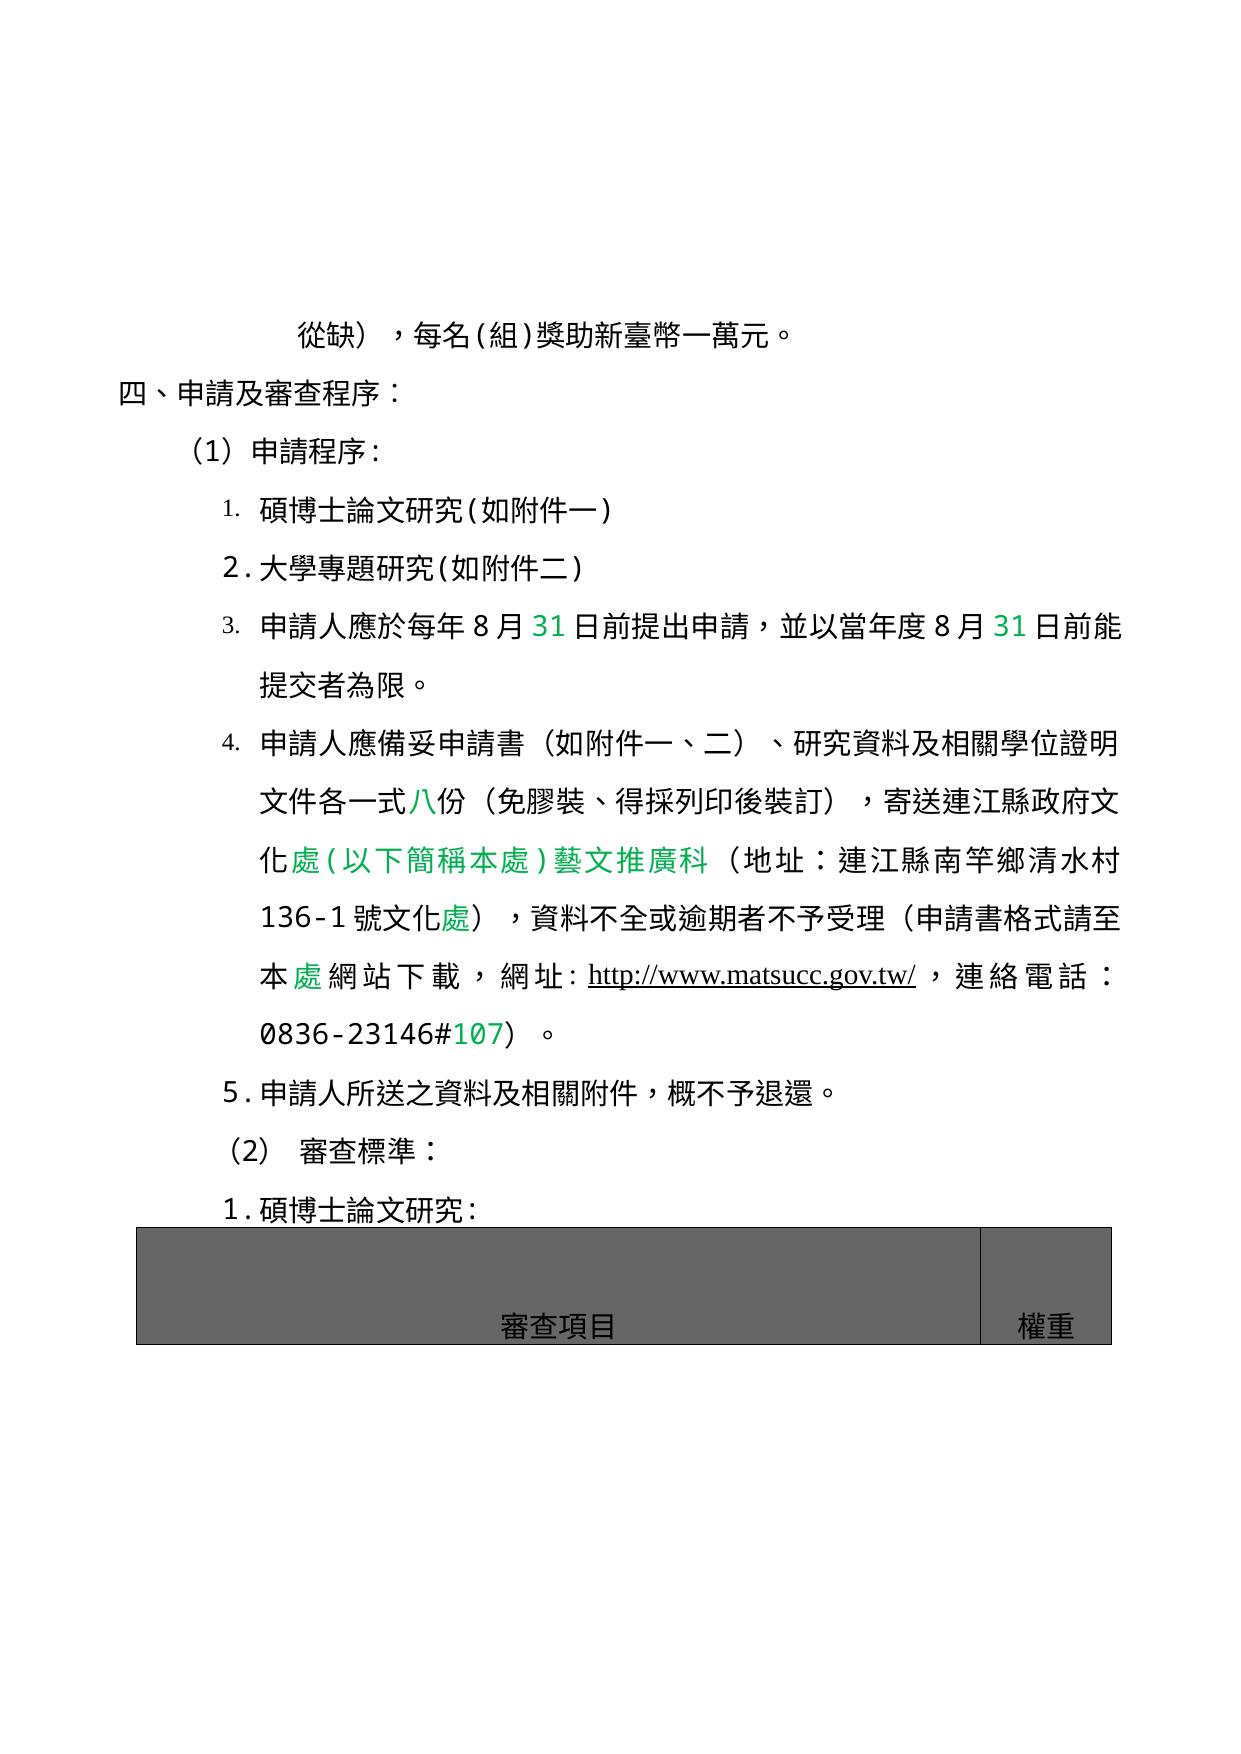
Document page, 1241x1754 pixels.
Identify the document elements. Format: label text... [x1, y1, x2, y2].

list 申請人應於每年8月31日前提出申請，並以當年度8月31日前能提交者為限。 [222, 585, 1122, 702]
table_header 審查項目 [137, 1228, 980, 1344]
list 大學專題研究(如附件二) [222, 527, 1122, 585]
list 申請人應備妥申請書（如附件一、二）、研究資料及相關學位證明文件各一式八份（免膠裝、得採列印後裝訂），寄送連江縣政府文化處(以下簡稱本處)藝文推廣科（地址：連江縣南竿鄉清水村136-1號文化處），資料不全或逾期者不予受理（申請書格式請至本處網站下載，網址: http://www.matsucc.gov.tw/，連絡電話：0836-23146#107）。 [222, 702, 1122, 1052]
list 申請程序: [174, 410, 1122, 469]
list 審查標準： [212, 1110, 1122, 1169]
text 四、申請及審查程序︰ [118, 352, 1122, 410]
text 從缺），每名(組)獎助新臺幣一萬元。 [174, 294, 1122, 352]
list 申請人所送之資料及相關附件，概不予退還。 [222, 1052, 1122, 1110]
table_header 權重 [981, 1228, 1111, 1344]
list 碩博士論文研究: [222, 1169, 1122, 1227]
list 碩博士論文研究(如附件一) [222, 469, 1122, 527]
